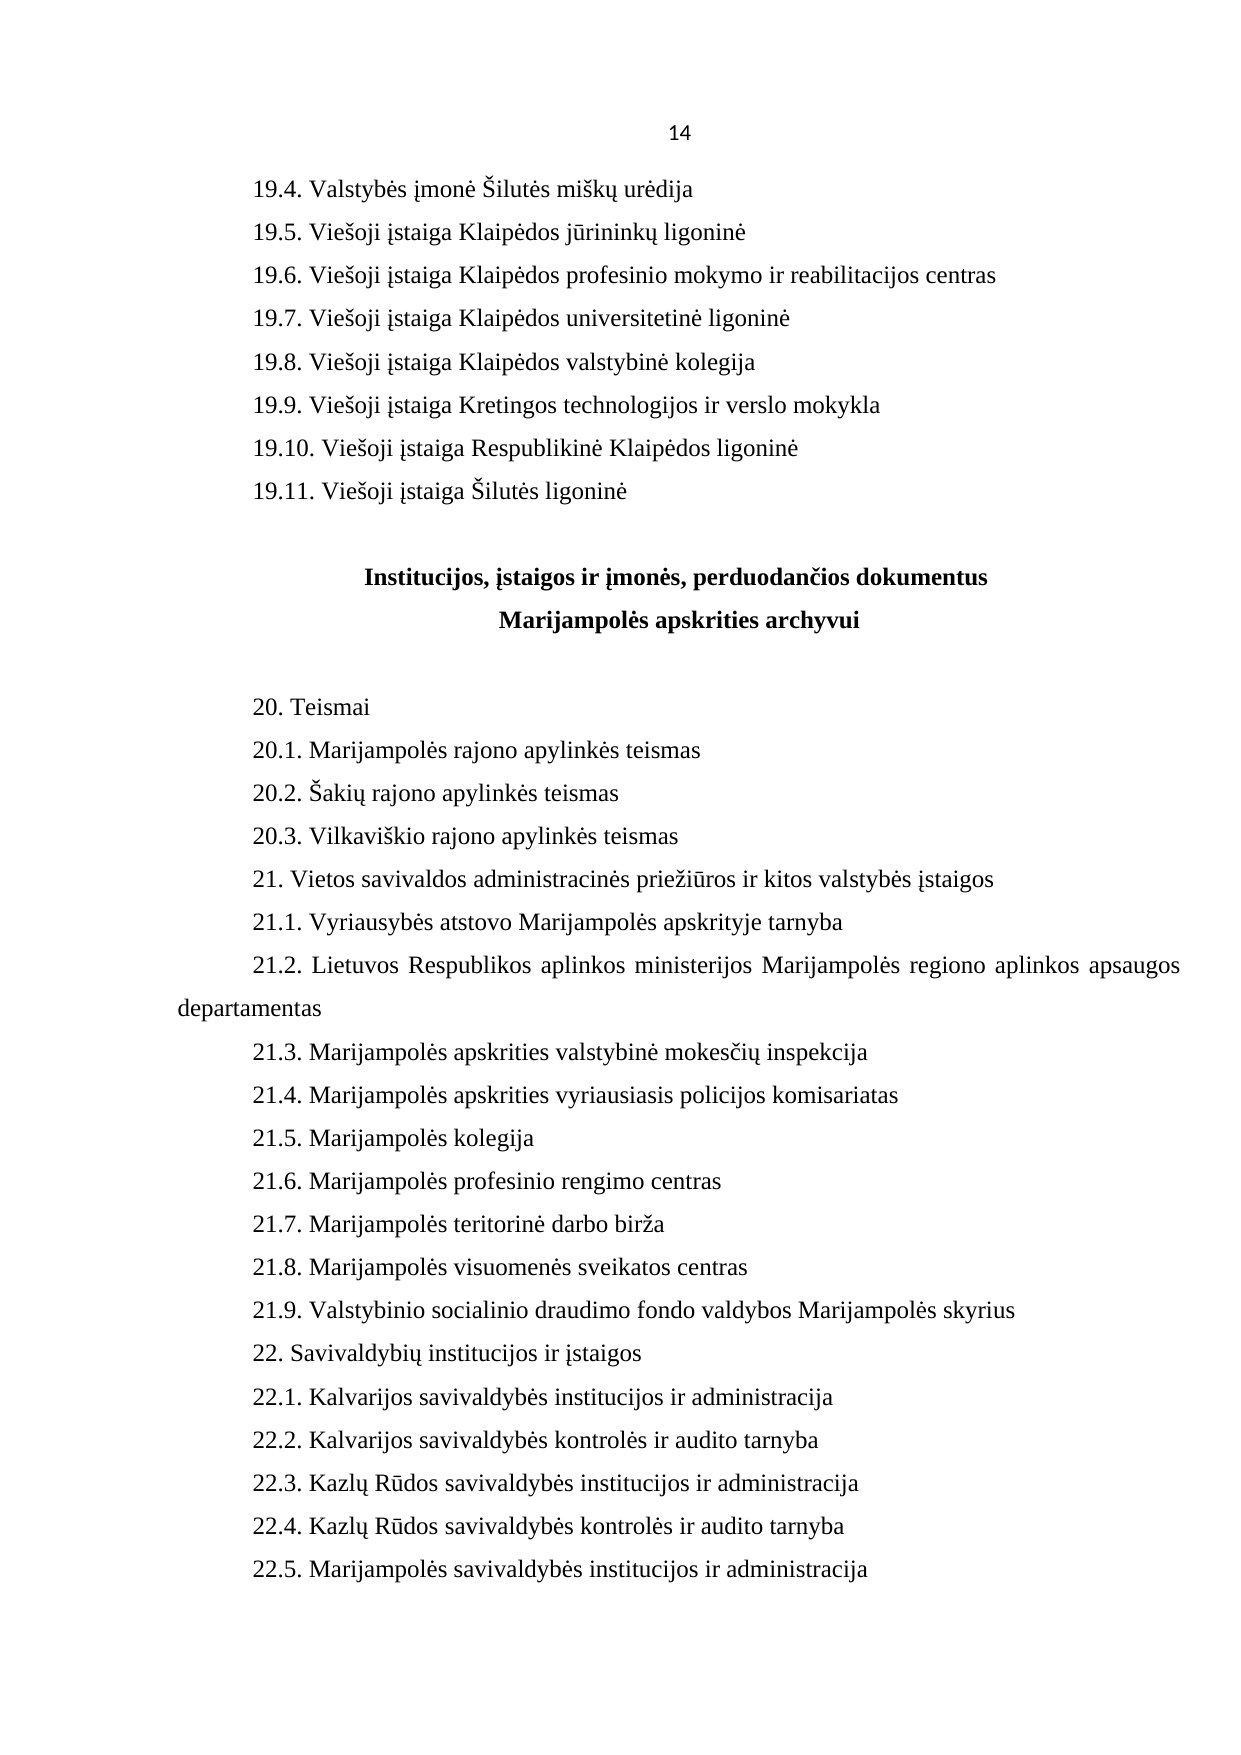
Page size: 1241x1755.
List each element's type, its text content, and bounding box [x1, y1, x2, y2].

text Institucijos, įstaigos ir įmonės, perduodančios dokumentus [177, 562, 1181, 591]
text 21.7. Marijampolės teritorinė darbo birža [177, 1209, 1181, 1238]
text 22.4. Kazlų Rūdos savivaldybės kontrolės ir audito tarnyba [177, 1511, 1181, 1540]
text 21.8. Marijampolės visuomenės sveikatos centras [177, 1252, 1181, 1281]
text 21.3. Marijampolės apskrities valstybinė mokesčių inspekcija [177, 1037, 1181, 1065]
text 22.3. Kazlų Rūdos savivaldybės institucijos ir administracija [177, 1468, 1181, 1497]
text 19.9. Viešoji įstaiga Kretingos technologijos ir verslo mokykla [177, 390, 1181, 418]
text 21.1. Vyriausybės atstovo Marijampolės apskrityje tarnyba [177, 907, 1181, 936]
text Marijampolės apskrities archyvui [177, 605, 1181, 634]
text 21. Vietos savivaldos administracinės priežiūros ir kitos valstybės įstaigos [177, 864, 1181, 893]
text 20. Teismai [177, 692, 1181, 720]
text 22. Savivaldybių institucijos ir įstaigos [177, 1338, 1181, 1367]
text 19.5. Viešoji įstaiga Klaipėdos jūrininkų ligoninė [177, 217, 1181, 246]
text 19.6. Viešoji įstaiga Klaipėdos profesinio mokymo ir reabilitacijos centras [177, 260, 1181, 289]
text 19.10. Viešoji įstaiga Respublikinė Klaipėdos ligoninė [177, 433, 1181, 462]
text 21.6. Marijampolės profesinio rengimo centras [177, 1166, 1181, 1195]
text 19.8. Viešoji įstaiga Klaipėdos valstybinė kolegija [177, 347, 1181, 375]
text 22.1. Kalvarijos savivaldybės institucijos ir administracija [177, 1382, 1181, 1410]
text 22.5. Marijampolės savivaldybės institucijos ir administracija [177, 1554, 1181, 1583]
text 20.3. Vilkaviškio rajono apylinkės teismas [177, 821, 1181, 850]
text 21.2. Lietuvos Respublikos aplinkos ministerijos Marijampolės regiono aplinkos apsaugos departamentas [177, 950, 1181, 1022]
text 21.4. Marijampolės apskrities vyriausiasis policijos komisariatas [177, 1080, 1181, 1108]
text 20.1. Marijampolės rajono apylinkės teismas [177, 735, 1181, 763]
text 21.9. Valstybinio socialinio draudimo fondo valdybos Marijampolės skyrius [177, 1295, 1181, 1324]
text 22.2. Kalvarijos savivaldybės kontrolės ir audito tarnyba [177, 1425, 1181, 1453]
text 19.11. Viešoji įstaiga Šilutės ligoninė [177, 476, 1181, 505]
text 21.5. Marijampolės kolegija [177, 1123, 1181, 1152]
text 20.2. Šakių rajono apylinkės teismas [177, 778, 1181, 807]
text 19.4. Valstybės įmonė Šilutės miškų urėdija [177, 174, 1181, 203]
text 19.7. Viešoji įstaiga Klaipėdos universitetinė ligoninė [177, 303, 1181, 332]
